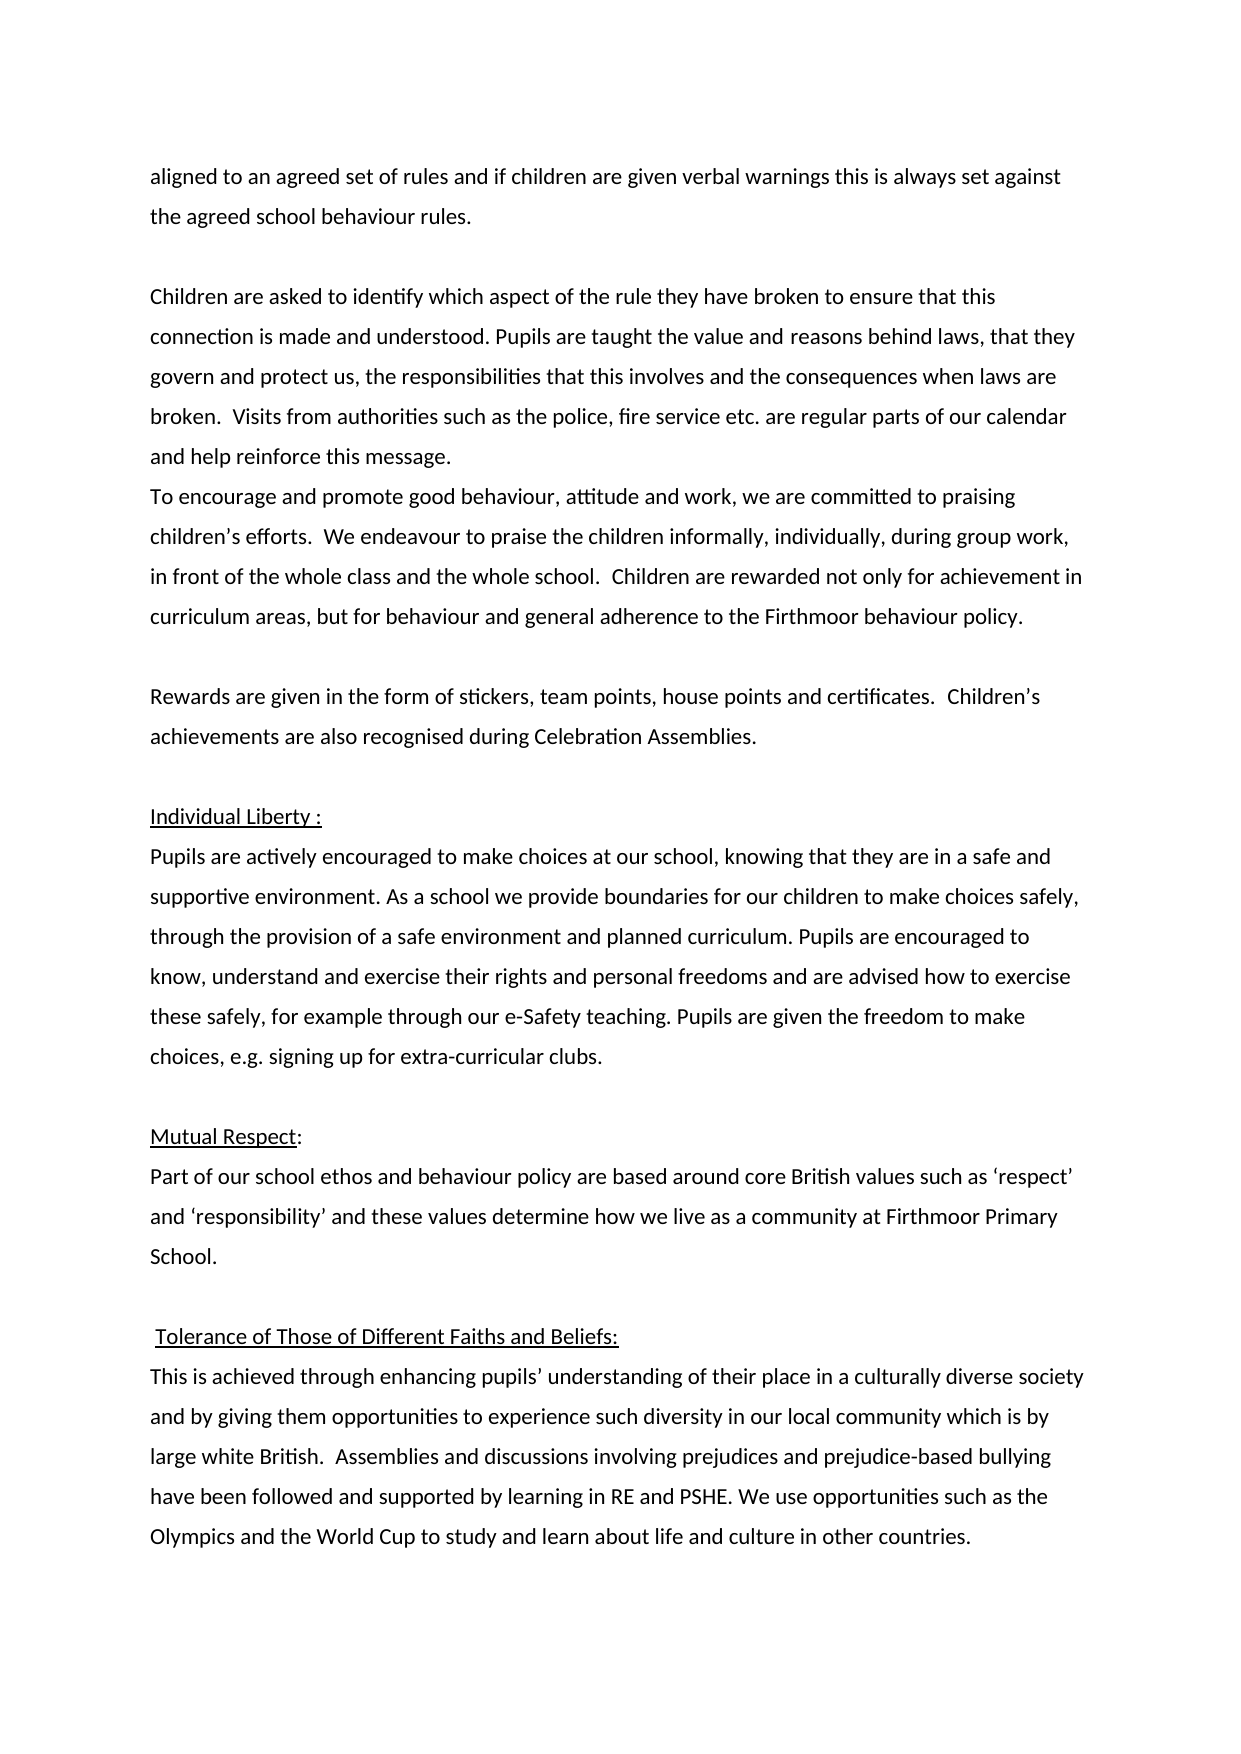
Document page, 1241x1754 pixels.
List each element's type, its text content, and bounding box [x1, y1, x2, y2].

text To encourage and promote good behaviour, attitude and work, we are committed to praising children’s efforts. We endeavour to praise the children informally, individually, during group work, in front of the whole class and the whole school. Children are rewarded not only for achievement in curriculum areas, but for behaviour and general adherence to the Firthmoor behaviour policy. [150, 470, 1090, 630]
text Tolerance of Those of Different Faiths and Beliefs: [150, 1310, 1090, 1350]
text Mutual Respect: [150, 1110, 1090, 1150]
text Children are asked to identify which aspect of the rule they have broken to ensure that this connection is made and understood. Pupils are taught the value and reasons behind laws, that they govern and protect us, the responsibilities that this involves and the consequences when laws are broken. Visits from authorities such as the police, fire service etc. are regular parts of our calendar and help reinforce this message. [150, 270, 1090, 470]
text Rewards are given in the form of stickers, team points, house points and certificates. Children’s achievements are also recognised during Celebration Assemblies. [150, 670, 1090, 750]
text This is achieved through enhancing pupils’ understanding of their place in a culturally diverse society and by giving them opportunities to experience such diversity in our local community which is by large white British. Assemblies and discussions involving prejudices and prejudice-based bullying have been followed and supported by learning in RE and PSHE. We use opportunities such as the Olympics and the World Cup to study and learn about life and culture in other countries. [150, 1350, 1090, 1550]
text aligned to an agreed set of rules and if children are given verbal warnings this is always set against the agreed school behaviour rules. [150, 150, 1090, 230]
text Individual Liberty : [150, 790, 1090, 830]
text Part of our school ethos and behaviour policy are based around core British values such as ‘respect’ and ‘responsibility’ and these values determine how we live as a community at Firthmoor Primary School. [150, 1150, 1090, 1270]
text Pupils are actively encouraged to make choices at our school, knowing that they are in a safe and supportive environment. As a school we provide boundaries for our children to make choices safely, through the provision of a safe environment and planned curriculum. Pupils are encouraged to know, understand and exercise their rights and personal freedoms and are advised how to exercise these safely, for example through our e-Safety teaching. Pupils are given the freedom to make choices, e.g. signing up for extra-curricular clubs. [150, 830, 1090, 1070]
